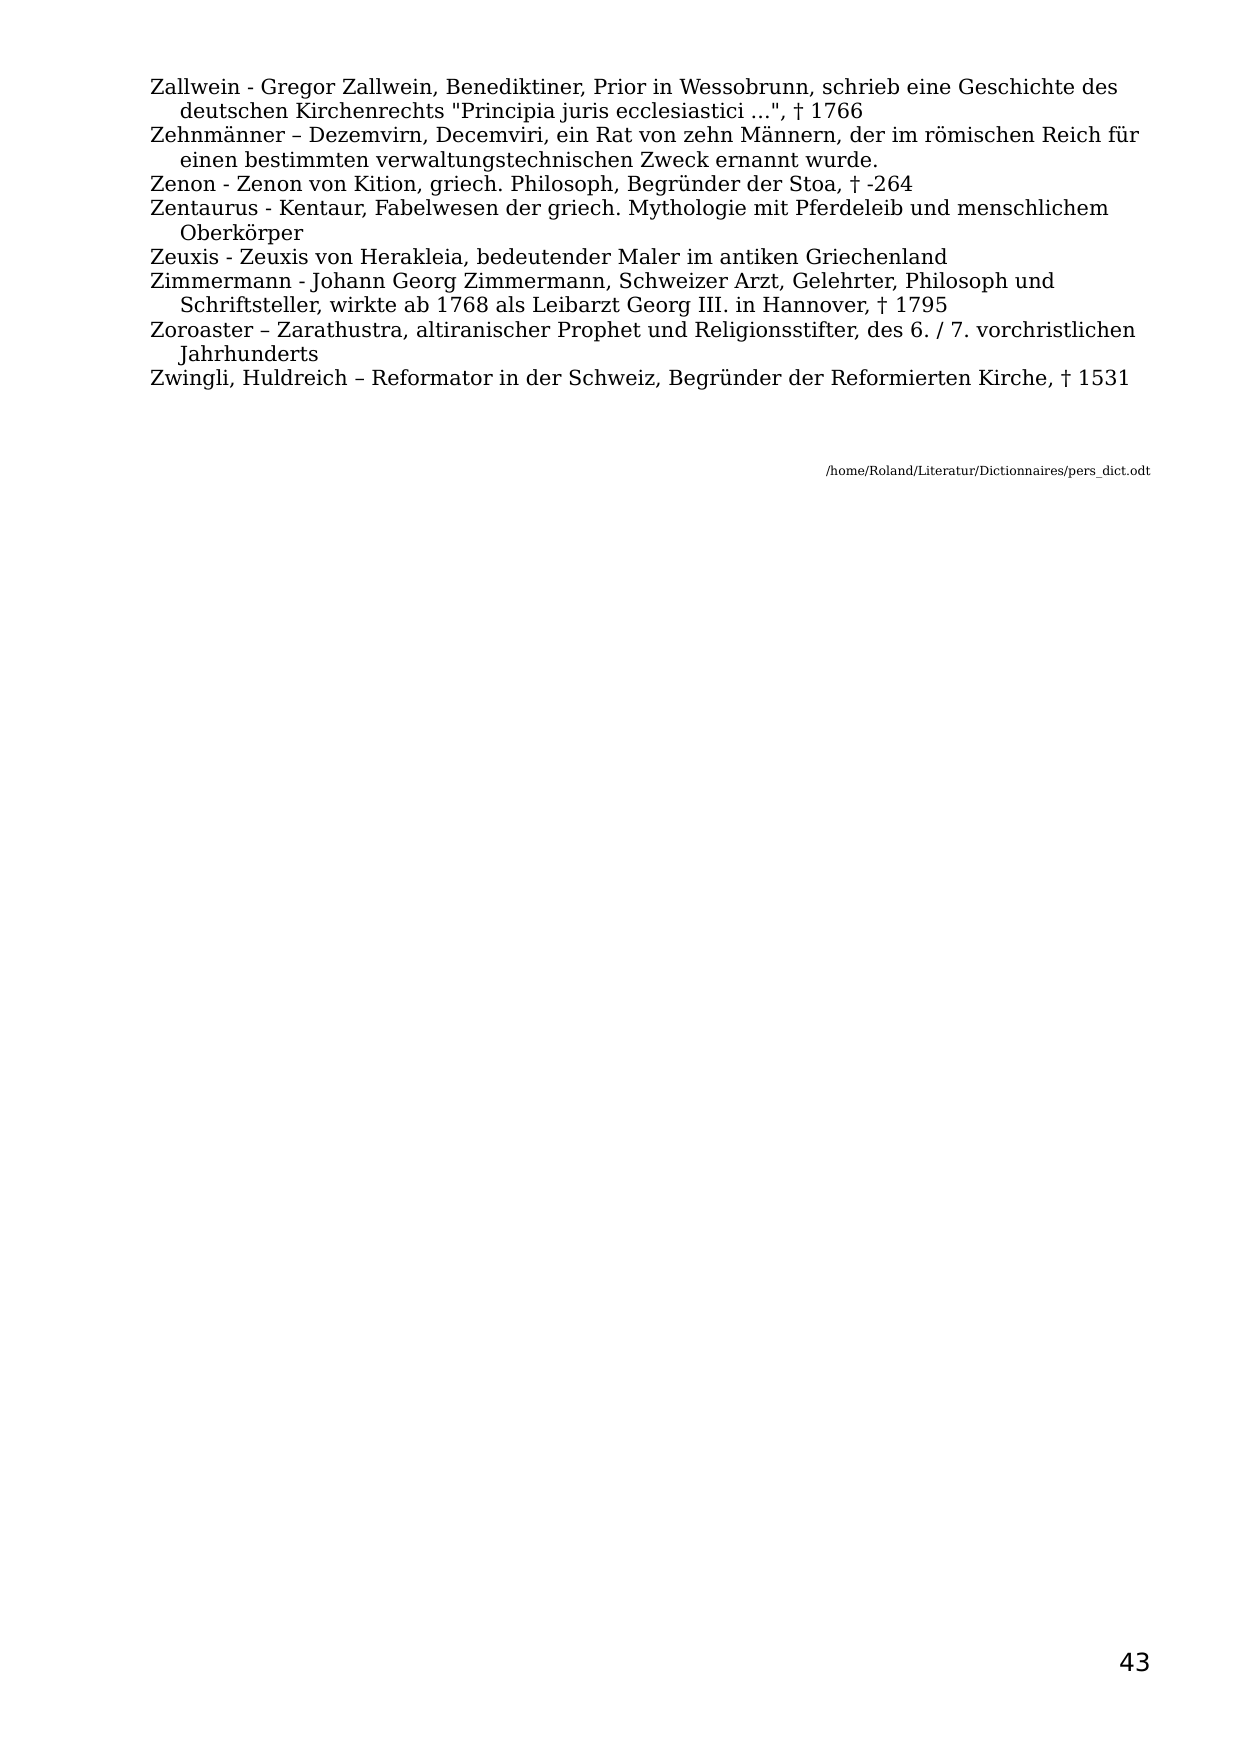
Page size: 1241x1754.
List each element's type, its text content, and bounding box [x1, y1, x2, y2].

text /home/Roland/Literatur/Dictionnaires/pers_dict.odt [150, 463, 1151, 478]
text Zenon - Zenon von Kition, griech. Philosoph, Begründer der Stoa, † -264 [150, 172, 1151, 196]
text Zimmermann - Johann Georg Zimmermann, Schweizer Arzt, Gelehrter, Philosoph und Schriftsteller, wirkte ab 1768 als Leibarzt Georg III. in Hannover, † 1795 [150, 269, 1151, 318]
text Zentaurus - Kentaur, Fabelwesen der griech. Mythologie mit Pferdeleib und menschlichem Oberkörper [150, 196, 1151, 245]
text Zallwein - Gregor Zallwein, Benediktiner, Prior in Wessobrunn, schrieb eine Geschichte des deutschen Kirchenrechts "Principia juris ecclesiastici ...", † 1766 [150, 75, 1151, 123]
text Zeuxis - Zeuxis von Herakleia, bedeutender Maler im antiken Griechenland [150, 245, 1151, 269]
text Zwingli, Huldreich – Reformator in der Schweiz, Begründer der Reformierten Kirche, † 1531 [150, 366, 1151, 391]
text Zehnmänner – Dezemvirn, Decemviri, ein Rat von zehn Männern, der im römischen Reich für einen bestimmten verwaltungstechnischen Zweck ernannt wurde. [150, 123, 1151, 172]
text Zoroaster – Zarathustra, altiranischer Prophet und Religionsstifter, des 6. / 7. vorchristlichen Jahrhunderts [150, 318, 1151, 366]
